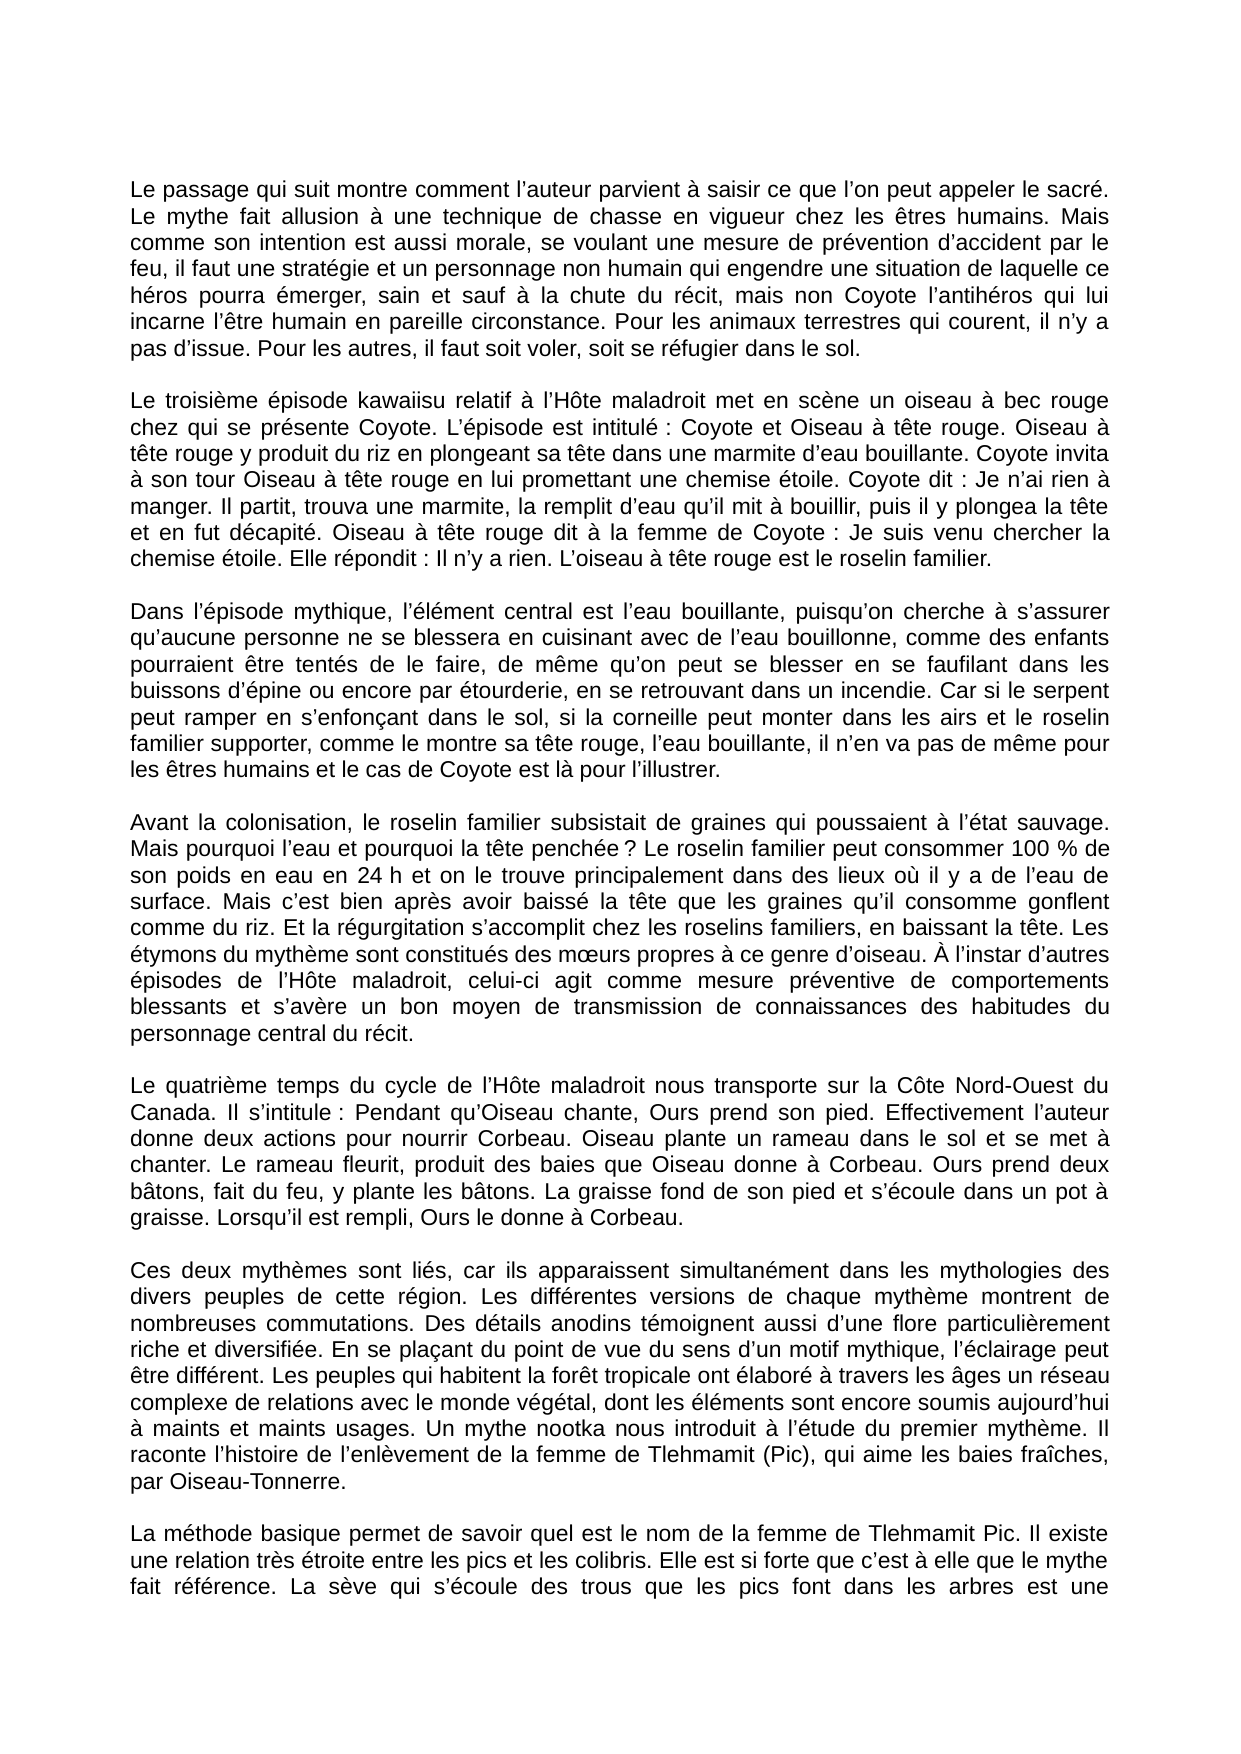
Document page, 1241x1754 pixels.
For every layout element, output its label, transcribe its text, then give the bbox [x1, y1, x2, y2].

text La méthode basique permet de savoir quel est le nom de la femme de Tlehmamit Pic. Il existe une relation très étroite entre les pics et les colibris. Elle est si forte que c’est à elle que le mythe fait référence. La sève qui s’écoule des trous que les pics font dans les arbres est une [130, 1520, 1110, 1599]
text Ces deux mythèmes sont liés, car ils apparaissent simultanément dans les mythologies des divers peuples de cette région. Les différentes versions de chaque mythème montrent de nombreuses commutations. Des détails anodins témoignent aussi d’une flore particulièrement riche et diversifiée. En se plaçant du point de vue du sens d’un motif mythique, l’éclairage peut être différent. Les peuples qui habitent la forêt tropicale ont élaboré à travers les âges un réseau complexe de relations avec le monde végétal, dont les éléments sont encore soumis aujourd’hui à maints et maints usages. Un mythe nootka nous introduit à l’étude du premier mythème. Il raconte l’histoire de l’enlèvement de la femme de Tlehmamit (Pic), qui aime les baies fraîches, par Oiseau-Tonnerre. [130, 1257, 1110, 1494]
text Le troisième épisode kawaiisu relatif à l’Hôte maladroit met en scène un oiseau à bec rouge chez qui se présente Coyote. L’épisode est intitulé : Coyote et Oiseau à tête rouge. Oiseau à tête rouge y produit du riz en plongeant sa tête dans une marmite d’eau bouillante. Coyote invita à son tour Oiseau à tête rouge en lui promettant une chemise étoile. Coyote dit : Je n’ai rien à manger. Il partit, trouva une marmite, la remplit d’eau qu’il mit à bouillir, puis il y plongea la tête et en fut décapité. Oiseau à tête rouge dit à la femme de Coyote : Je suis venu chercher la chemise étoile. Elle répondit : Il n’y a rien. L’oiseau à tête rouge est le roselin familier. [130, 387, 1110, 572]
text Avant la colonisation, le roselin familier subsistait de graines qui poussaient à l’état sauvage. Mais pourquoi l’eau et pourquoi la tête penchée ? Le roselin familier peut consommer 100 % de son poids en eau en 24 h et on le trouve principalement dans des lieux où il y a de l’eau de surface. Mais c’est bien après avoir baissé la tête que les graines qu’il consomme gonflent comme du riz. Et la régurgitation s’accomplit chez les roselins familiers, en baissant la tête. Les étymons du mythème sont constitués des mœurs propres à ce genre d’oiseau. À l’instar d’autres épisodes de l’Hôte maladroit, celui-ci agit comme mesure préventive de comportements blessants et s’avère un bon moyen de transmission de connaissances des habitudes du personnage central du récit. [130, 809, 1110, 1046]
text Dans l’épisode mythique, l’élément central est l’eau bouillante, puisqu’on cherche à s’assurer qu’aucune personne ne se blessera en cuisinant avec de l’eau bouillonne, comme des enfants pourraient être tentés de le faire, de même qu’on peut se blesser en se faufilant dans les buissons d’épine ou encore par étourderie, en se retrouvant dans un incendie. Car si le serpent peut ramper en s’enfonçant dans le sol, si la corneille peut monter dans les airs et le roselin familier supporter, comme le montre sa tête rouge, l’eau bouillante, il n’en va pas de même pour les êtres humains et le cas de Coyote est là pour l’illustrer. [130, 598, 1110, 782]
text Le quatrième temps du cycle de l’Hôte maladroit nous transporte sur la Côte Nord-Ouest du Canada. Il s’intitule : Pendant qu’Oiseau chante, Ours prend son pied. Effectivement l’auteur donne deux actions pour nourrir Corbeau. Oiseau plante un rameau dans le sol et se met à chanter. Le rameau fleurit, produit des baies que Oiseau donne à Corbeau. Ours prend deux bâtons, fait du feu, y plante les bâtons. La graisse fond de son pied et s’écoule dans un pot à graisse. Lorsqu’il est rempli, Ours le donne à Corbeau. [130, 1072, 1110, 1231]
text Le passage qui suit montre comment l’auteur parvient à saisir ce que l’on peut appeler le sacré. Le mythe fait allusion à une technique de chasse en vigueur chez les êtres humains. Mais comme son intention est aussi morale, se voulant une mesure de prévention d’accident par le feu, il faut une stratégie et un personnage non humain qui engendre une situation de laquelle ce héros pourra émerger, sain et sauf à la chute du récit, mais non Coyote l’antihéros qui lui incarne l’être humain en pareille circonstance. Pour les animaux terrestres qui courent, il n’y a pas d’issue. Pour les autres, il faut soit voler, soit se réfugier dans le sol. [130, 176, 1110, 361]
